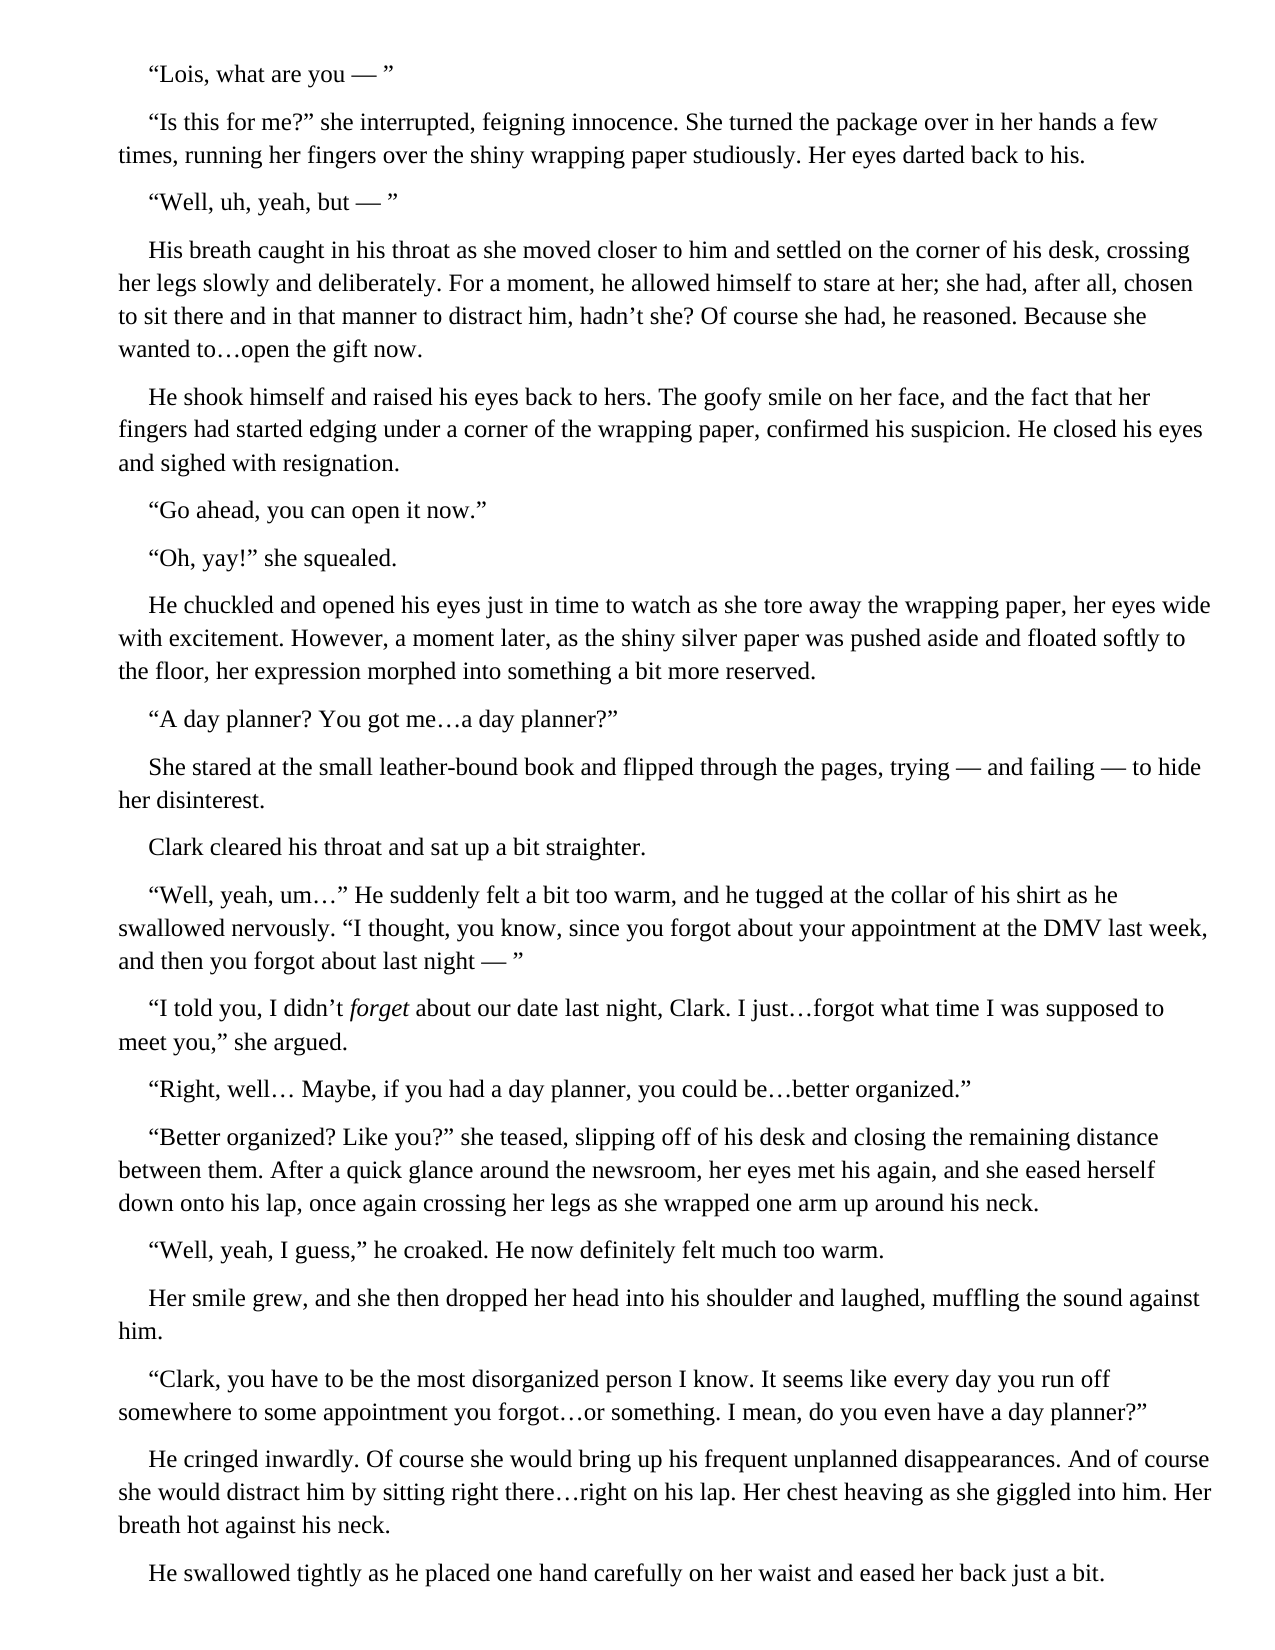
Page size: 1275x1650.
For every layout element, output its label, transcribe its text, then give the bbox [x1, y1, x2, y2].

text His breath caught in his throat as she moved closer to him and settled on the corner of his desk, crossing her legs slowly and deliberately. For a moment, he allowed himself to stare at her; she had, after all, chosen to sit there and in that manner to distract him, hadn’t she? Of course she had, he reasoned. Because she wanted to…open the gift now. [118, 235, 1216, 363]
text He cringed inwardly. Of course she would bring up his frequent unplanned disappearances. And of course she would distract him by sitting right there…right on his lap. Her chest heaving as she giggled into him. Her breath hot against his neck. [118, 1444, 1216, 1539]
text Her smile grew, and she then dropped her head into his shoulder and laughed, muffling the sound against him. [118, 1283, 1216, 1345]
text “Is this for me?” she interrupted, feigning innocence. She turned the package over in her hands a few times, running her fingers over the shiny wrapping paper studiously. Her eyes darted back to his. [118, 107, 1216, 168]
text “Well, yeah, um…” He suddenly felt a bit too warm, and he tugged at the collar of his shirt as he swallowed nervously. “I thought, you know, since you forgot about your appointment at the DMV last week, and then you forgot about last night — ” [118, 880, 1216, 975]
text “Clark, you have to be the most disorganized person I know. It seems like every day you run off somewhere to some appointment you forgot…or something. I mean, do you even have a day planner?” [118, 1364, 1216, 1425]
text He chuckled and opened his eyes just in time to watch as she tore away the wrapping paper, her eyes wide with excitement. However, a moment later, as the shiny silver paper was pushed aside and floated softly to the floor, her expression morphed into something a bit more reserved. [118, 590, 1216, 685]
text She stared at the small leather-bound book and flipped through the pages, trying — and failing — to hide her disinterest. [118, 752, 1216, 813]
text “Well, yeah, I guess,” he croaked. He now definitely felt much too warm. [118, 1235, 1216, 1264]
text “I told you, I didn’t forget about our date last night, Clark. I just…forgot what time I was supposed to meet you,” she argued. [118, 993, 1216, 1055]
text He shook himself and raised his eyes back to hers. The goofy smile on her face, and the fact that her fingers had started edging under a corner of the wrapping paper, confirmed his suspicion. He closed his eyes and sighed with resignation. [118, 382, 1216, 476]
text “Go ahead, you can open it now.” [118, 495, 1216, 524]
text He swallowed tightly as he placed one hand carefully on her waist and eased her back just a bit. [118, 1558, 1216, 1587]
text Clark cleared his throat and sat up a bit straighter. [118, 832, 1216, 861]
text “Well, uh, yeah, but — ” [118, 187, 1216, 216]
text “Oh, yay!” she squealed. [118, 543, 1216, 572]
text “Lois, what are you — ” [118, 59, 1216, 88]
text “Better organized? Like you?” she teased, slipping off of his desk and closing the remaining distance between them. After a quick glance around the newsroom, her eyes met his again, and she eased herself down onto his lap, once again crossing her legs as she wrapped one arm up around his neck. [118, 1122, 1216, 1217]
text “Right, well… Maybe, if you had a day planner, you could be…better organized.” [118, 1074, 1216, 1103]
text “A day planner? You got me…a day planner?” [118, 704, 1216, 733]
